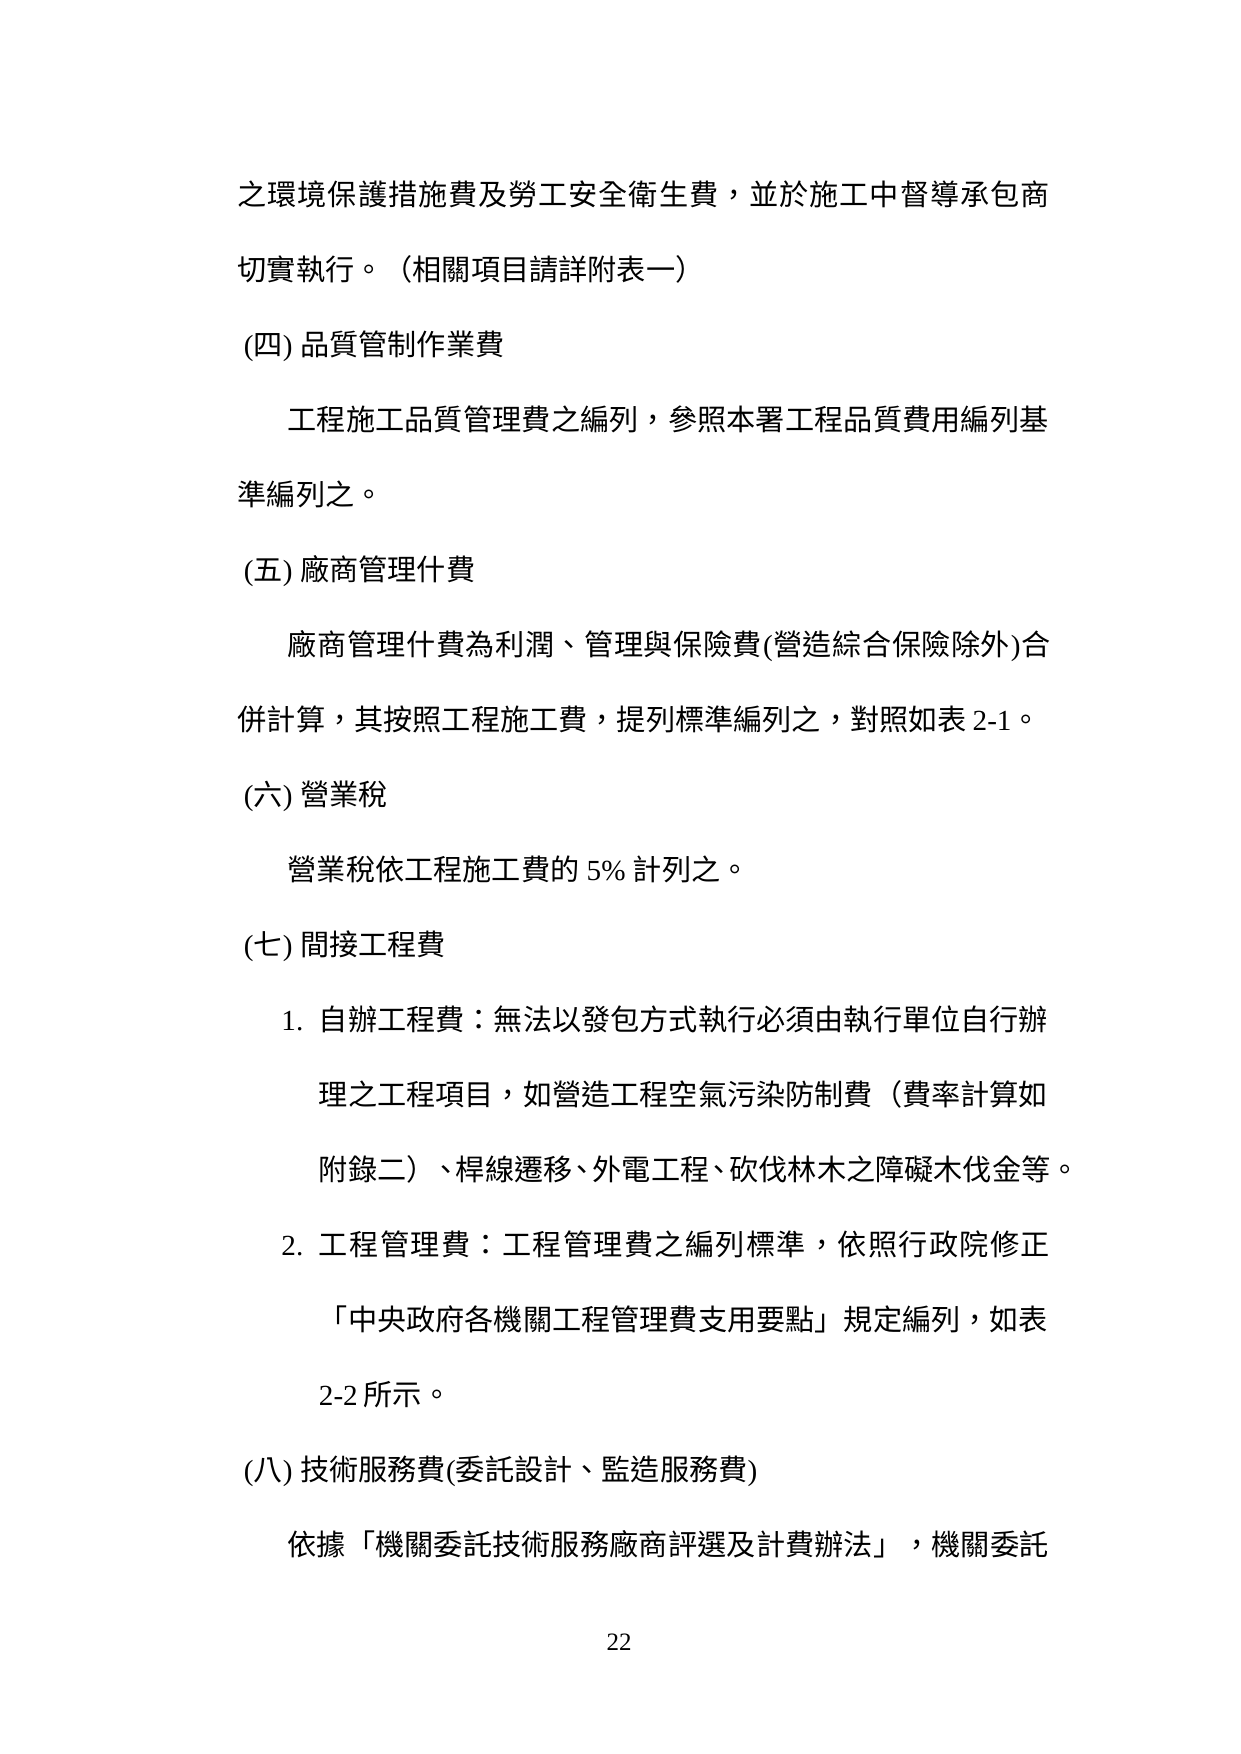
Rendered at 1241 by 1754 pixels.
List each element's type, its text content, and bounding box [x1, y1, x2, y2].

list 技術服務費(委託設計、監造服務費) [244, 1430, 1050, 1505]
list 自辦工程費：無法以發包方式執行必須由執行單位自行辦理之工程項目，如營造工程空氣污染防制費（費率計算如附錄二）、桿線遷移、外電工程、砍伐林木之障礙木伐金等。 [281, 980, 1050, 1205]
text 營業稅依工程施工費的 5% 計列之。 [237, 830, 1050, 905]
list 營業稅 [244, 755, 1050, 830]
text 之環境保護措施費及勞工安全衛生費，並於施工中督導承包商切實執行。（相關項目請詳附表一） [237, 155, 1050, 305]
text 依據「機關委託技術服務廠商評選及計費辦法」，機關委託廠商承辦技術服務，其服務費用之計算，包括：(1)服務成本加公費法。(2)建造費用百分比法。(3)按月、按日或按時計酬法。(4)總包價法或單價計算法。惟工程技術服務費應依工程種類擇一辦理。 [237, 1505, 1050, 1580]
list 間接工程費 [244, 905, 1050, 980]
text 工程施工品質管理費之編列，參照本署工程品質費用編列基準編列之。 [237, 380, 1050, 530]
list 廠商管理什費 [244, 530, 1050, 605]
text 廠商管理什費為利潤、管理與保險費(營造綜合保險除外)合併計算，其按照工程施工費，提列標準編列之，對照如表2-1。 [237, 605, 1050, 755]
list 品質管制作業費 [244, 305, 1050, 380]
list 工程管理費：工程管理費之編列標準，依照行政院修正「中央政府各機關工程管理費支用要點」規定編列，如表2-2所示。 [281, 1205, 1050, 1430]
